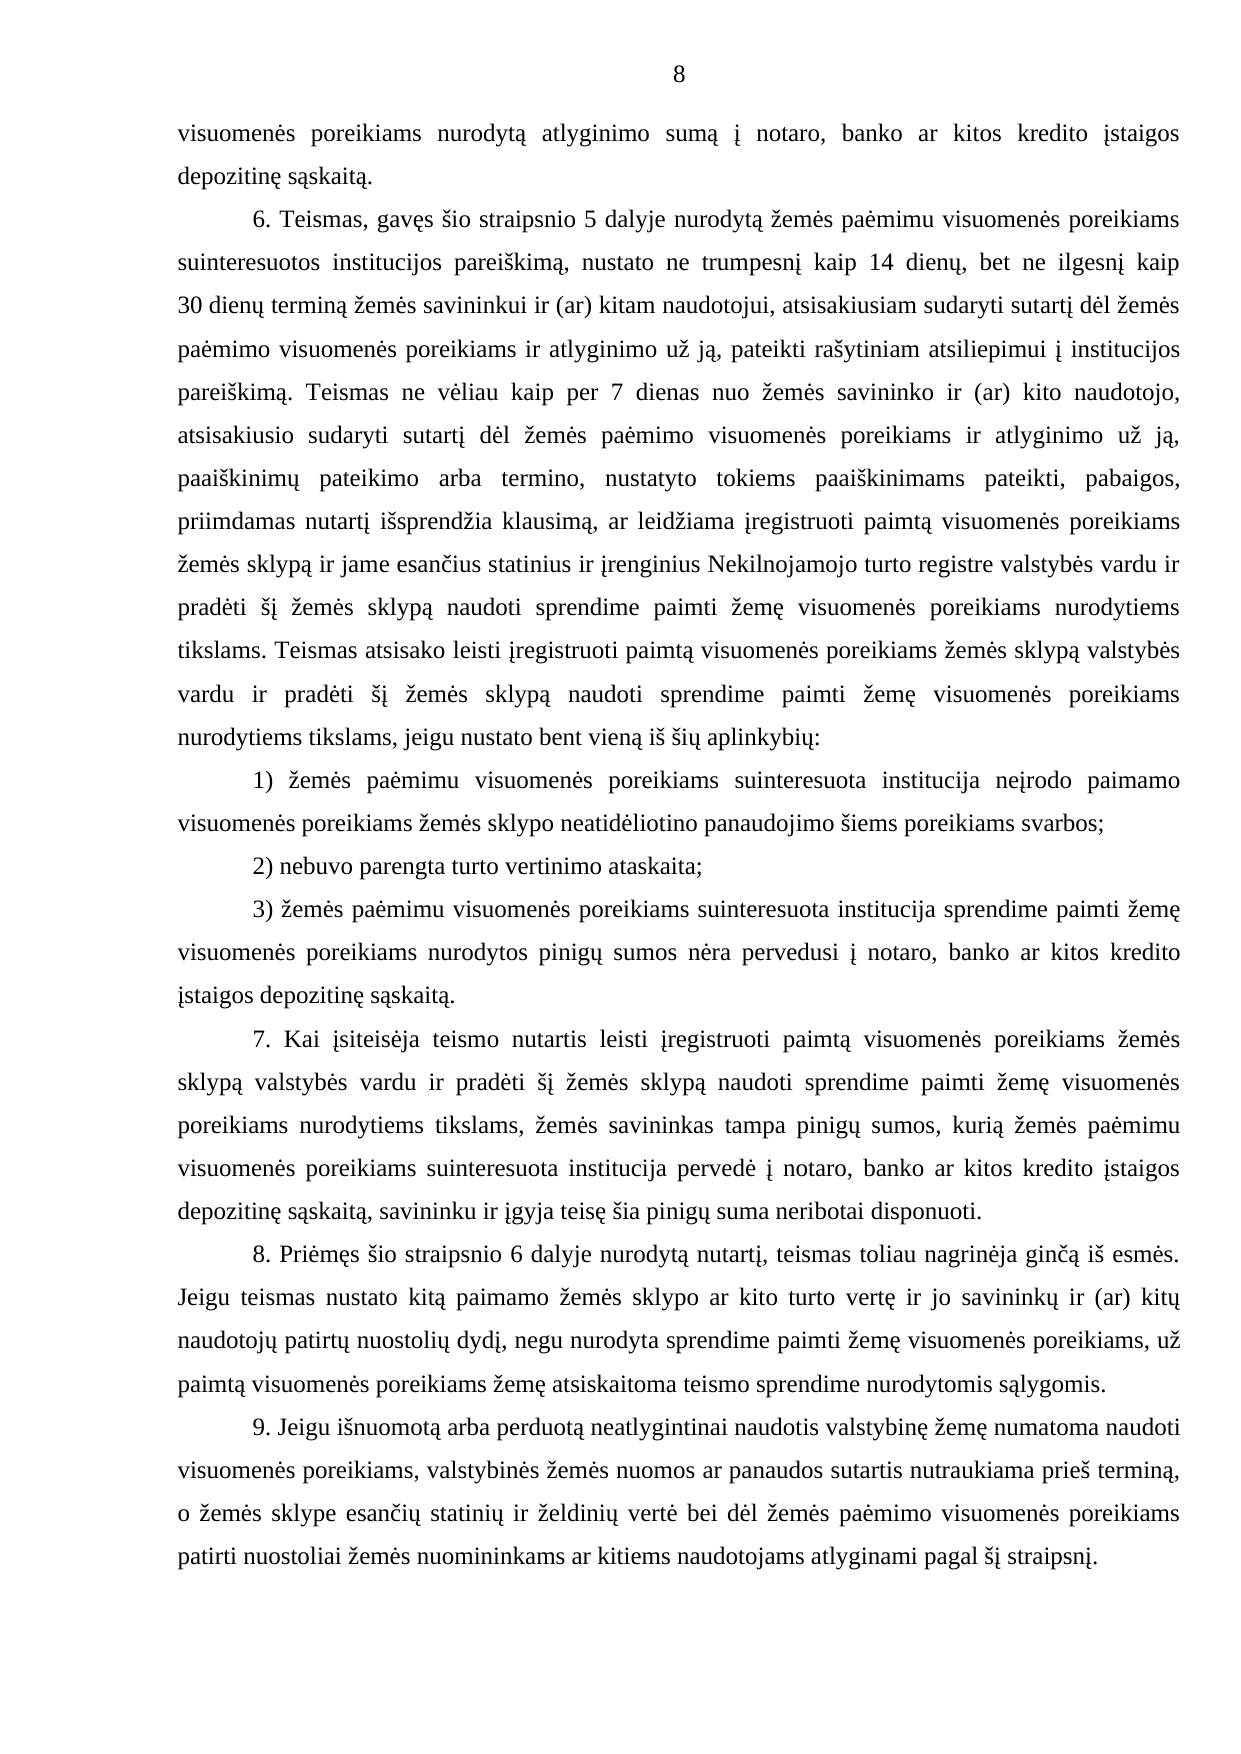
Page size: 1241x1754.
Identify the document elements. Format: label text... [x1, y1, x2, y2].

text 2) nebuvo parengta turto vertinimo ataskaita; [177, 851, 1181, 880]
text 6. Teismas, gavęs šio straipsnio 5 dalyje nurodytą žemės paėmimu visuomenės poreikiams suinteresuotos institucijos pareiškimą, nustato ne trumpesnį kaip 14 dienų, bet ne ilgesnį kaip 30 dienų terminą žemės savininkui ir (ar) kitam naudotojui, atsisakiusiam sudaryti sutartį dėl žemės paėmimo visuomenės poreikiams ir atlyginimo už ją, pateikti rašytiniam atsiliepimui į institucijos pareiškimą. Teismas ne vėliau kaip per 7 dienas nuo žemės savininko ir (ar) kito naudotojo, atsisakiusio sudaryti sutartį dėl žemės paėmimo visuomenės poreikiams ir atlyginimo už ją, paaiškinimų pateikimo arba termino, nustatyto tokiems paaiškinimams pateikti, pabaigos, priimdamas nutartį išsprendžia klausimą, ar leidžiama įregistruoti paimtą visuomenės poreikiams žemės sklypą ir jame esančius statinius ir įrenginius Nekilnojamojo turto registre valstybės vardu ir pradėti šį žemės sklypą naudoti sprendime paimti žemę visuomenės poreikiams nurodytiems tikslams. Teismas atsisako leisti įregistruoti paimtą visuomenės poreikiams žemės sklypą valstybės vardu ir pradėti šį žemės sklypą naudoti sprendime paimti žemę visuomenės poreikiams nurodytiems tikslams, jeigu nustato bent vieną iš šių aplinkybių: [177, 204, 1181, 751]
text 9. Jeigu išnuomotą arba perduotą neatlygintinai naudotis valstybinę žemę numatoma naudoti visuomenės poreikiams, valstybinės žemės nuomos ar panaudos sutartis nutraukiama prieš terminą, o žemės sklype esančių statinių ir želdinių vertė bei dėl žemės paėmimo visuomenės poreikiams patirti nuostoliai žemės nuomininkams ar kitiems naudotojams atlyginami pagal šį straipsnį. [177, 1412, 1181, 1570]
text 7. Kai įsiteisėja teismo nutartis leisti įregistruoti paimtą visuomenės poreikiams žemės sklypą valstybės vardu ir pradėti šį žemės sklypą naudoti sprendime paimti žemę visuomenės poreikiams nurodytiems tikslams, žemės savininkas tampa pinigų sumos, kurią žemės paėmimu visuomenės poreikiams suinteresuota institucija pervedė į notaro, banko ar kitos kredito įstaigos depozitinę sąskaitą, savininku ir įgyja teisę šia pinigų suma neribotai disponuoti. [177, 1024, 1181, 1225]
text 1) žemės paėmimu visuomenės poreikiams suinteresuota institucija neįrodo paimamo visuomenės poreikiams žemės sklypo neatidėliotino panaudojimo šiems poreikiams svarbos; [177, 765, 1181, 837]
text visuomenės poreikiams nurodytą atlyginimo sumą į notaro, banko ar kitos kredito įstaigos depozitinę sąskaitą. [177, 118, 1181, 190]
text 3) žemės paėmimu visuomenės poreikiams suinteresuota institucija sprendime paimti žemę visuomenės poreikiams nurodytos pinigų sumos nėra pervedusi į notaro, banko ar kitos kredito įstaigos depozitinę sąskaitą. [177, 894, 1181, 1009]
text 8. Priėmęs šio straipsnio 6 dalyje nurodytą nutartį, teismas toliau nagrinėja ginčą iš esmės. Jeigu teismas nustato kitą paimamo žemės sklypo ar kito turto vertę ir jo savininkų ir (ar) kitų naudotojų patirtų nuostolių dydį, negu nurodyta sprendime paimti žemę visuomenės poreikiams, už paimtą visuomenės poreikiams žemę atsiskaitoma teismo sprendime nurodytomis sąlygomis. [177, 1239, 1181, 1397]
